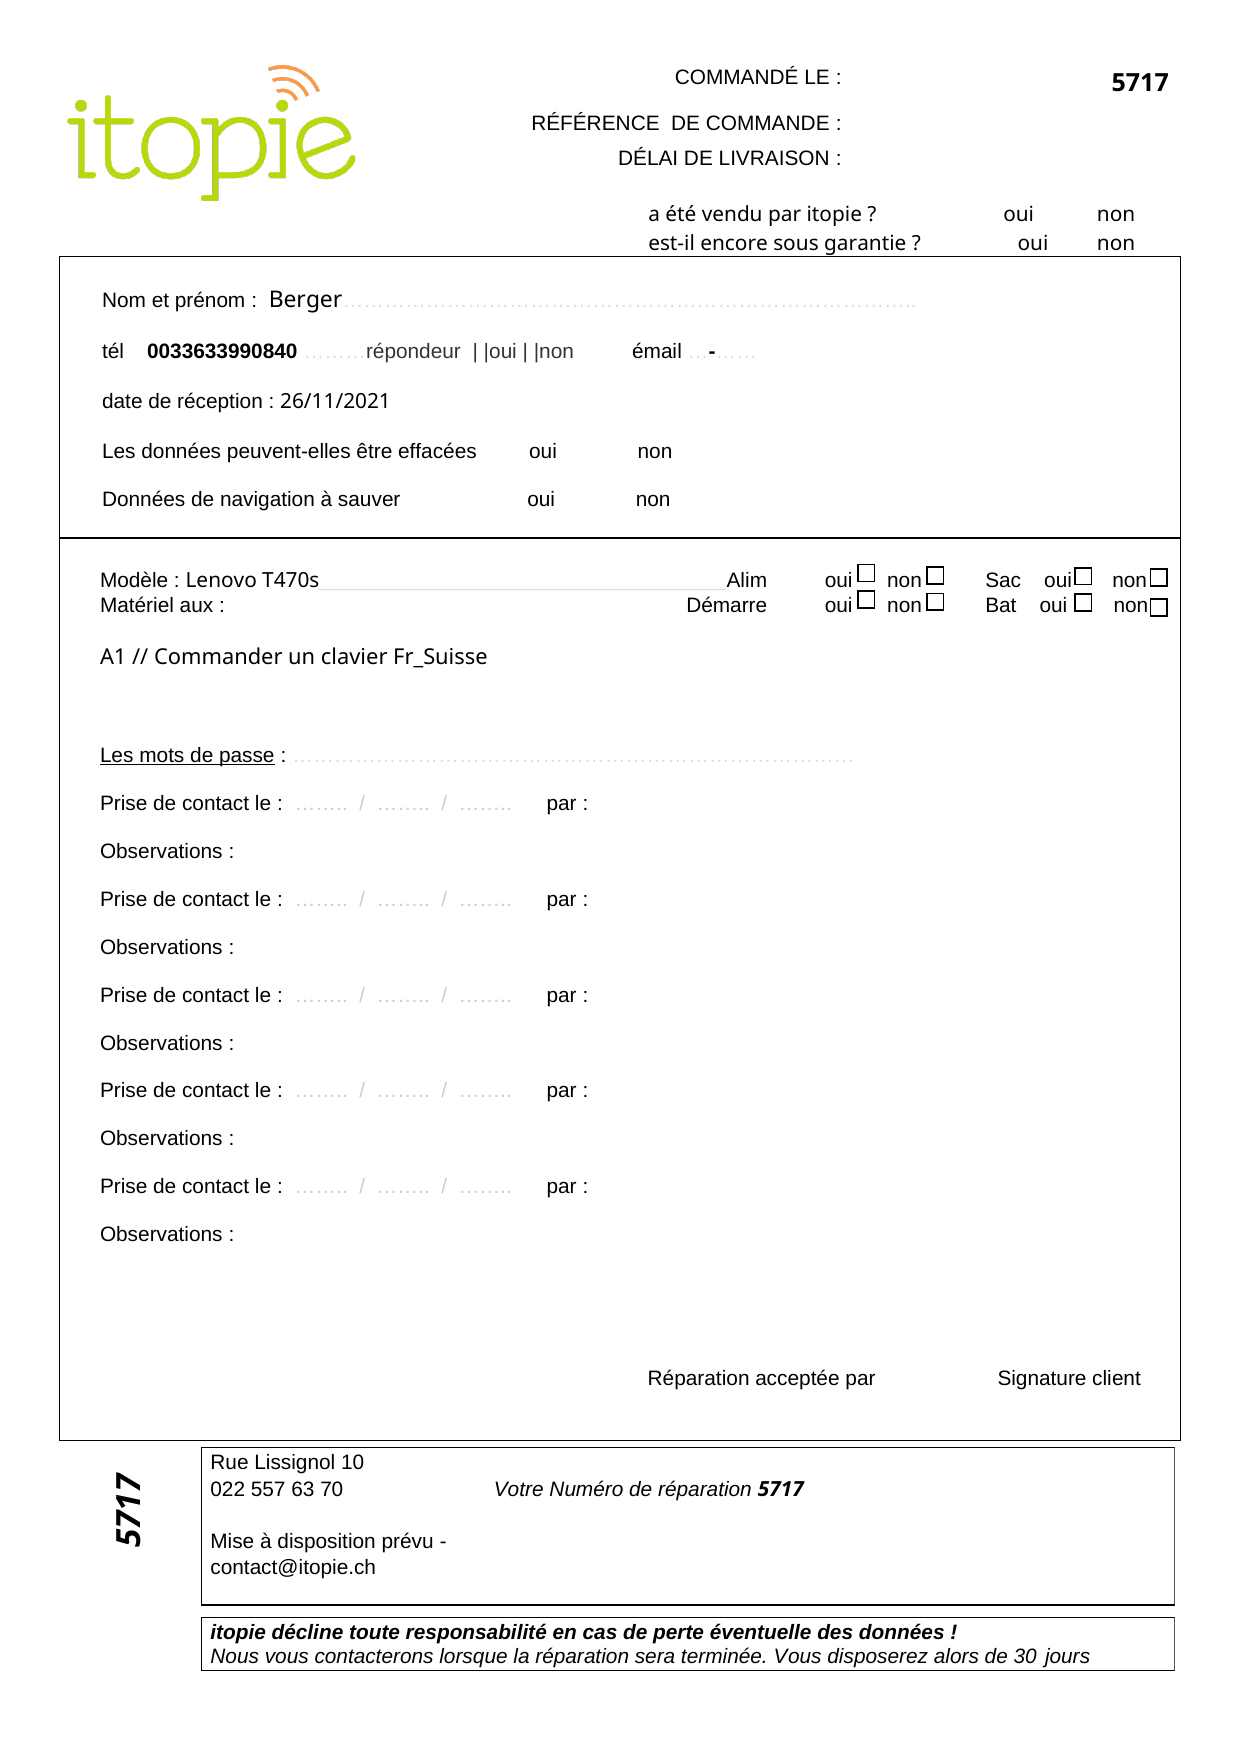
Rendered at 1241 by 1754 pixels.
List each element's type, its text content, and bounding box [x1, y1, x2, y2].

text Prise de contact le : …….. / …….. / …….. par : [60, 1171, 1180, 1198]
table_cell [847, 105, 1180, 140]
text Matériel aux : Démarre oui non Bat oui non [60, 590, 1180, 617]
text Prise de contact le : …….. / …….. / …….. par : [60, 788, 1180, 815]
text Observations : [60, 1219, 1180, 1246]
text Les mots de passe : ……………………………………………………………………… [60, 740, 1180, 767]
text Observations : [60, 1027, 1180, 1054]
table_header 5717 [847, 59, 1180, 104]
text est-il encore sous garantie ? oui non [59, 228, 1181, 256]
text tél 0033633990840 ………répondeur | |oui | |non émail …-…… [60, 335, 1180, 362]
text a été vendu par itopie ? oui non [59, 199, 1181, 228]
text Prise de contact le : …….. / …….. / …….. par : [60, 1075, 1180, 1102]
text Prise de contact le : …….. / …….. / …….. par : [60, 979, 1180, 1006]
text A1 // Commander un clavier Fr_Suisse [60, 638, 1180, 671]
text date de réception : 26/11/2021 [60, 383, 1180, 415]
picture [67, 65, 356, 201]
text Modèle : Lenovo T470s Alim oui non Sac oui non [60, 562, 856, 590]
text Modèle : Lenovo T470s Alim oui non Sac oui non [879, 562, 925, 590]
text Prise de contact le : …….. / …….. / …….. par : [60, 883, 1180, 911]
text Observations : [60, 1123, 1180, 1150]
table_cell [847, 140, 1180, 175]
text Réparation acceptée par Signature client [60, 1363, 1180, 1390]
text Modèle : Lenovo T470s Alim oui non Sac oui non [948, 562, 1180, 590]
text Observations : [60, 836, 1180, 863]
table_header Rue Lissignol 10 022 557 63 70 Votre Numéro de réparation 5717 Mise à disposition prévu - contact@itopie.ch [195, 1441, 1180, 1611]
table_header COMMANDÉ LE : [490, 59, 847, 104]
text Les données peuvent-elles être effacées oui non [60, 436, 1180, 463]
table_cell itopie décline toute responsabilité en cas de perte éventuelle des données ! Nous vous contacterons lorsque la réparation sera terminée. Vous disposerez alors de 30 jours [195, 1611, 1180, 1677]
table_header 5717 [59, 1441, 195, 1677]
text Observations : [60, 931, 1180, 958]
table_cell DÉLAI DE LIVRAISON : [490, 140, 847, 175]
text Données de navigation à sauver oui non [60, 484, 1180, 511]
text Nom et prénom : Berger……………………………………………………………………….. [60, 280, 1180, 314]
table_cell RÉFÉRENCE DE COMMANDE : [490, 105, 847, 140]
